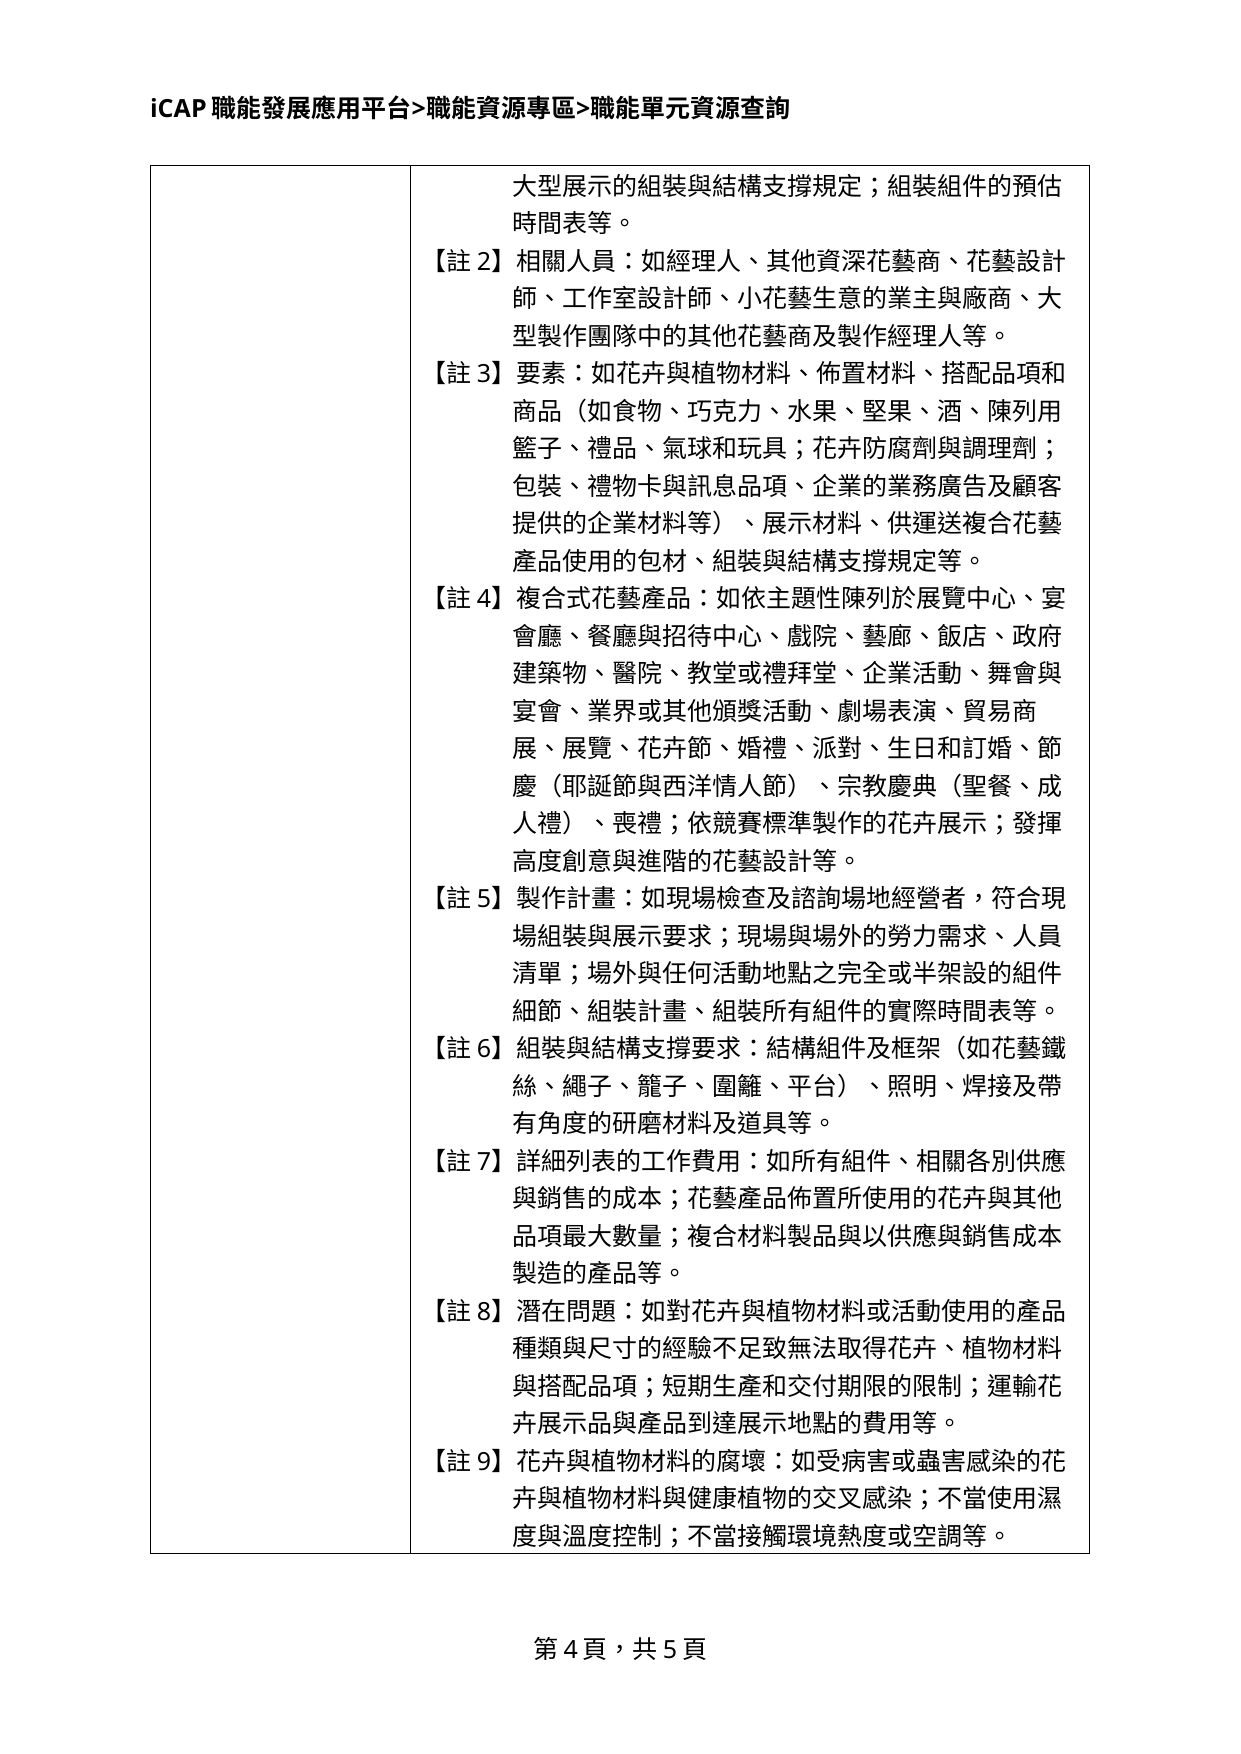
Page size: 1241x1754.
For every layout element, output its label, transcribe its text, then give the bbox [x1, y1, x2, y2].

table_cell 大型展示的組裝與結構支撐規定；組裝組件的預估時間表等。 【註2】相關人員：如經理人、其他資深花藝商、花藝設計師、工作室設計師、小花藝生意的業主與廠商、大型製作團隊中的其他花藝商及製作經理人等。 【註3】要素：如花卉與植物材料、佈置材料、搭配品項和商品（如食物、巧克力、水果、堅果、酒、陳列用籃子、禮品、氣球和玩具；花卉防腐劑與調理劑；包裝、禮物卡與訊息品項、企業的業務廣告及顧客提供的企業材料等）、展示材料、供運送複合花藝產品使用的包材、組裝與結構支撐規定等。 【註4】複合式花藝產品：如依主題性陳列於展覽中心、宴會廳、餐廳與招待中心、戲院、藝廊、飯店、政府建築物、醫院、教堂或禮拜堂、企業活動、舞會與宴會、業界或其他頒獎活動、劇場表演、貿易商展、展覽、花卉節、婚禮、派對、生日和訂婚、節慶（耶誕節與西洋情人節）、宗教慶典（聖餐、成人禮）、喪禮；依競賽標準製作的花卉展示；發揮高度創意與進階的花藝設計等。 【註5】製作計畫：如現場檢查及諮詢場地經營者，符合現場組裝與展示要求；現場與場外的勞力需求、人員清單；場外與任何活動地點之完全或半架設的組件細節、組裝計畫、組裝所有組件的實際時間表等。 【註6】組裝與結構支撐要求：結構組件及框架（如花藝鐵絲、繩子、籠子、圍籬、平台）、照明、焊接及帶有角度的研磨材料及道具等。 【註7】詳細列表的工作費用：如所有組件、相關各別供應與銷售的成本；花藝產品佈置所使用的花卉與其他品項最大數量；複合材料製品與以供應與銷售成本製造的產品等。 【註8】潛在問題：如對花卉與植物材料或活動使用的產品種類與尺寸的經驗不足致無法取得花卉、植物材料與搭配品項；短期生產和交付期限的限制；運輸花卉展示品與產品到達展示地點的費用等。 【註9】花卉與植物材料的腐壞：如受病害或蟲害感染的花卉與植物材料與健康植物的交叉感染；不當使用濕度與溫度控制；不當接觸環境熱度或空調等。 [411, 166, 1089, 1553]
table_cell [151, 166, 410, 1553]
